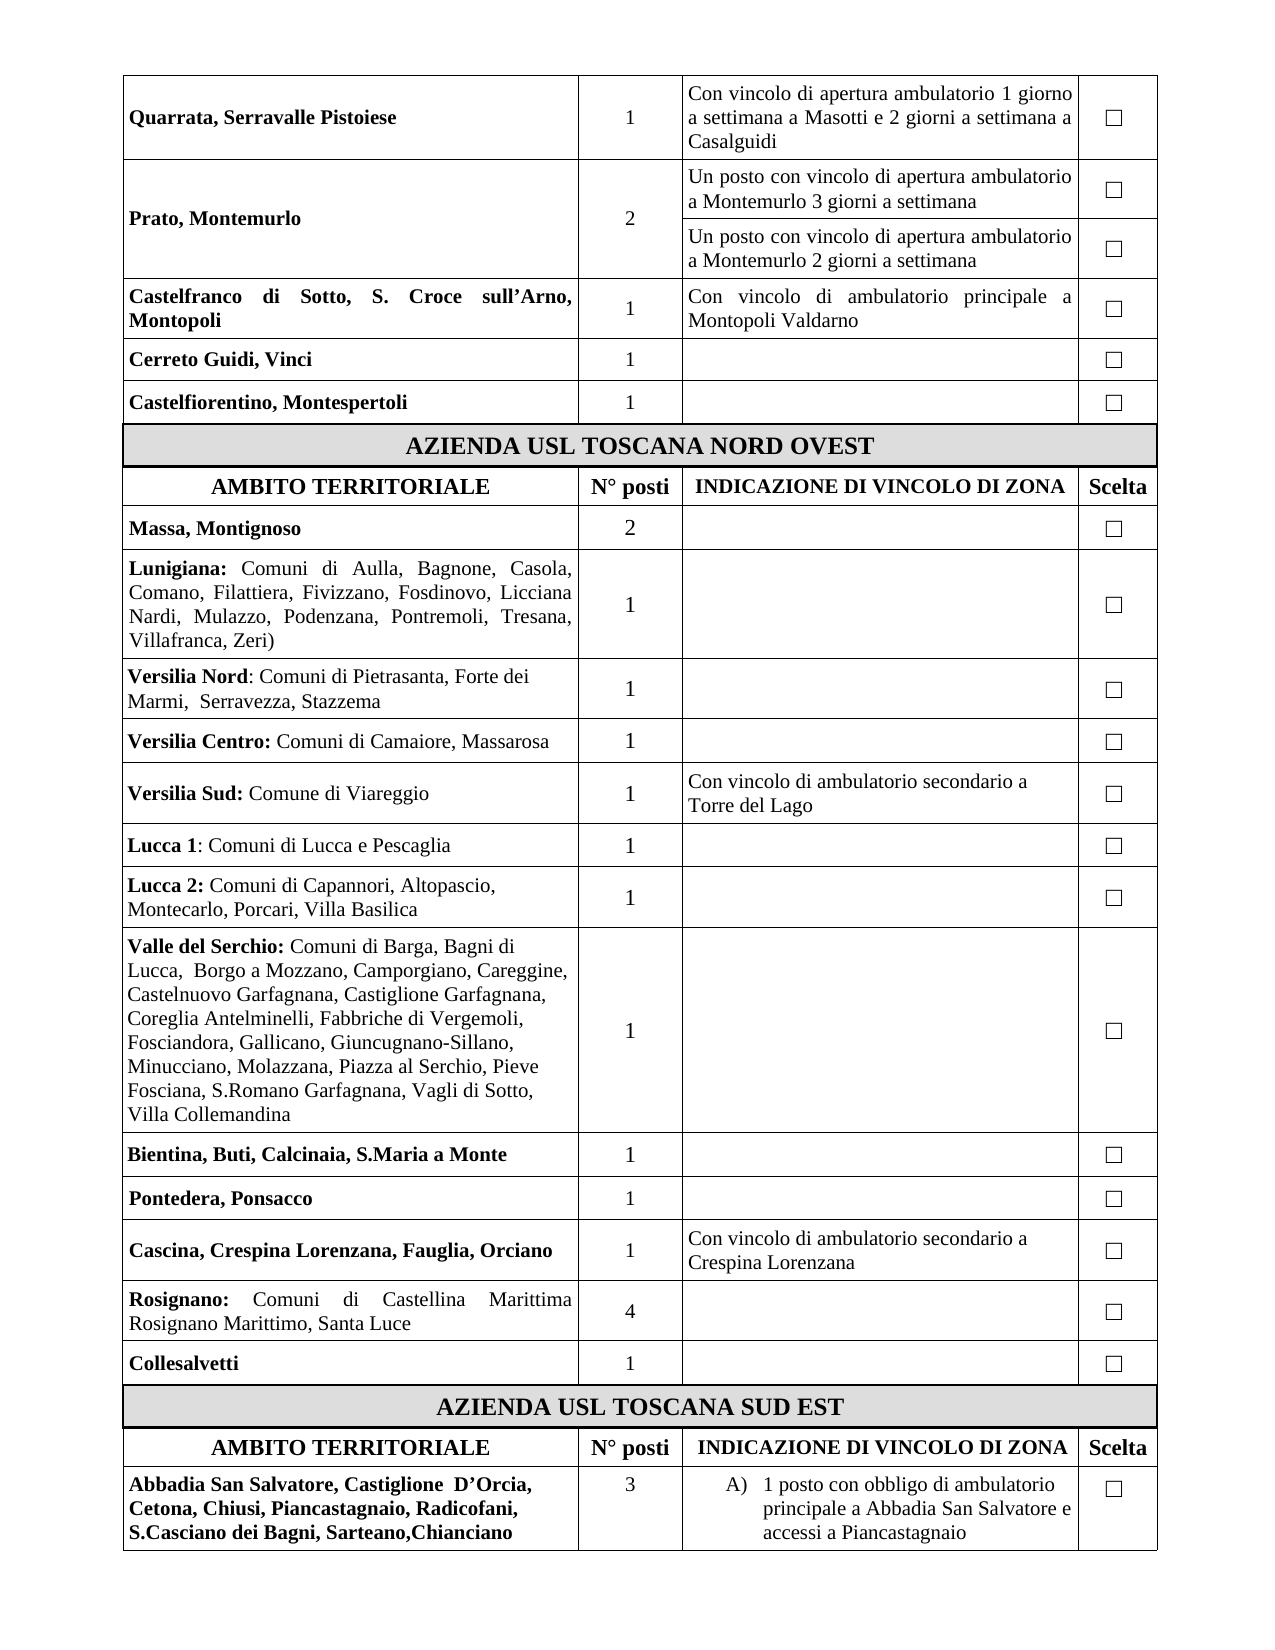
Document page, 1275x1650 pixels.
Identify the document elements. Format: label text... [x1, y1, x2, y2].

table_cell 1 [579, 1341, 682, 1384]
table_cell [683, 928, 1078, 1132]
table_cell □ [1079, 506, 1157, 549]
table_cell Cascina, Crespina Lorenzana, Fauglia, Orciano [123, 1220, 578, 1280]
table_cell 1 [579, 763, 682, 823]
table_cell 1 [579, 550, 682, 658]
table_cell INDICAZIONE DI VINCOLO DI ZONA [683, 468, 1078, 505]
table_cell Con vincolo di apertura ambulatorio 1 giorno a settimana a Masotti e 2 giorni a settimana a Casalguidi [683, 76, 1078, 159]
table_cell INDICAZIONE DI VINCOLO DI ZONA [683, 1429, 1078, 1466]
table_cell Versilia Nord: Comuni di Pietrasanta, Forte dei Marmi, Serravezza, Stazzema [123, 659, 578, 718]
table_cell 1 [579, 824, 682, 866]
table_cell Con vincolo di ambulatorio secondario a Torre del Lago [683, 763, 1078, 823]
table_cell 1 [579, 659, 682, 718]
table_cell Valle del Serchio: Comuni di Barga, Bagni di Lucca, Borgo a Mozzano, Camporgiano, Careggine, Castelnuovo Garfagnana, Castiglione Garfagnana, Coreglia Antelminelli, Fabbriche di Vergemoli, Fosciandora, Gallicano, Giuncugnano-Sillano, Minucciano, Molazzana, Piazza al Serchio, Pieve Fosciana, S.Romano Garfagnana, Vagli di Sotto, Villa Collemandina [123, 928, 578, 1132]
table_cell Collesalvetti [123, 1341, 578, 1384]
table_cell □ [1079, 1177, 1157, 1219]
table_cell □ [1079, 160, 1157, 218]
table_cell Lunigiana: Comuni di Aulla, Bagnone, Casola, Comano, Filattiera, Fivizzano, Fosdinovo, Licciana Nardi, Mulazzo, Podenzana, Pontremoli, Tresana, Villafranca, Zeri) [123, 550, 578, 658]
table_cell [683, 824, 1078, 866]
table_cell □ [1079, 867, 1157, 927]
table_cell Scelta [1079, 1429, 1157, 1466]
table_cell Cerreto Guidi, Vinci [124, 339, 578, 380]
table_cell Versilia Centro: Comuni di Camaiore, Massarosa [123, 719, 578, 762]
table_cell 1 [579, 867, 682, 927]
table_cell 1 [579, 1177, 682, 1219]
table_cell 1 [579, 928, 682, 1132]
table_cell AZIENDA USL TOSCANA SUD EST [124, 1386, 1156, 1426]
table_cell Versilia Sud: Comune di Viareggio [123, 763, 578, 823]
table_cell Bientina, Buti, Calcinaia, S.Maria a Monte [123, 1133, 578, 1176]
table_cell Lucca 1: Comuni di Lucca e Pescaglia [123, 824, 578, 866]
table_cell [683, 1341, 1078, 1384]
table_cell [683, 659, 1078, 718]
table_cell [683, 719, 1078, 762]
table_cell □ [1079, 381, 1157, 423]
table_cell □ [1079, 1467, 1157, 1550]
table_cell □ [1079, 1220, 1157, 1280]
table_cell 1 [579, 339, 682, 380]
table_cell □ [1079, 76, 1157, 159]
table_cell [683, 381, 1078, 423]
table_cell Castelfiorentino, Montespertoli [124, 381, 578, 423]
table_cell Quarrata, Serravalle Pistoiese [124, 76, 578, 159]
table_cell 2 [579, 506, 682, 549]
table_cell 3 [579, 1467, 682, 1550]
table_cell □ [1079, 279, 1157, 338]
table_cell [683, 339, 1078, 380]
table_cell [683, 550, 1078, 658]
table_cell Massa, Montignoso [123, 506, 578, 549]
table_cell Pontedera, Ponsacco [123, 1177, 578, 1219]
table_cell □ [1079, 1133, 1157, 1176]
table_cell □ [1079, 928, 1157, 1132]
table_cell AZIENDA USL TOSCANA NORD OVEST [124, 425, 1156, 465]
table_cell [683, 1177, 1078, 1219]
table_cell 1 [579, 719, 682, 762]
table_cell [683, 506, 1078, 549]
table_cell 1 posto con obbligo di ambulatorio principale a Abbadia San Salvatore e accessi a Piancastagnaio [683, 1467, 1078, 1550]
table_cell Castelfranco di Sotto, S. Croce sull’Arno, Montopoli [124, 279, 578, 338]
table_cell Con vincolo di ambulatorio principale a Montopoli Valdarno [683, 279, 1078, 338]
table_cell □ [1079, 659, 1157, 718]
table_cell □ [1079, 219, 1157, 278]
table_cell [683, 867, 1078, 927]
table_cell 4 [579, 1281, 682, 1340]
table_cell 1 [579, 1220, 682, 1280]
table_cell □ [1079, 550, 1157, 658]
table_cell Scelta [1079, 468, 1157, 505]
table_cell □ [1079, 824, 1157, 866]
table_cell Un posto con vincolo di apertura ambulatorio a Montemurlo 2 giorni a settimana [683, 219, 1078, 278]
table_cell AMBITO TERRITORIALE [124, 1429, 578, 1466]
table_cell □ [1079, 1281, 1157, 1340]
table_cell [683, 1281, 1078, 1340]
table_cell Un posto con vincolo di apertura ambulatorio a Montemurlo 3 giorni a settimana [683, 160, 1078, 218]
table_cell AMBITO TERRITORIALE [123, 468, 578, 505]
table_cell N° posti [579, 1429, 682, 1466]
table_cell N° posti [579, 468, 682, 505]
table_cell 1 [579, 76, 682, 159]
table_cell Prato, Montemurlo [124, 160, 578, 278]
table_cell 1 [579, 1133, 682, 1176]
table_cell 2 [579, 160, 682, 278]
table_cell □ [1079, 339, 1157, 380]
table_cell 1 [579, 279, 682, 338]
table_cell □ [1079, 719, 1157, 762]
table_cell Con vincolo di ambulatorio secondario a Crespina Lorenzana [683, 1220, 1078, 1280]
table_cell 1 [579, 381, 682, 423]
table_cell Lucca 2: Comuni di Capannori, Altopascio, Montecarlo, Porcari, Villa Basilica [123, 867, 578, 927]
table_cell Rosignano: Comuni di Castellina Marittima Rosignano Marittimo, Santa Luce [123, 1281, 578, 1340]
table_cell Abbadia San Salvatore, Castiglione D’Orcia, Cetona, Chiusi, Piancastagnaio, Radicofani, S.Casciano dei Bagni, Sarteano,Chianciano [124, 1467, 578, 1550]
table_cell □ [1079, 763, 1157, 823]
table_cell [683, 1133, 1078, 1176]
table_cell □ [1079, 1341, 1157, 1384]
